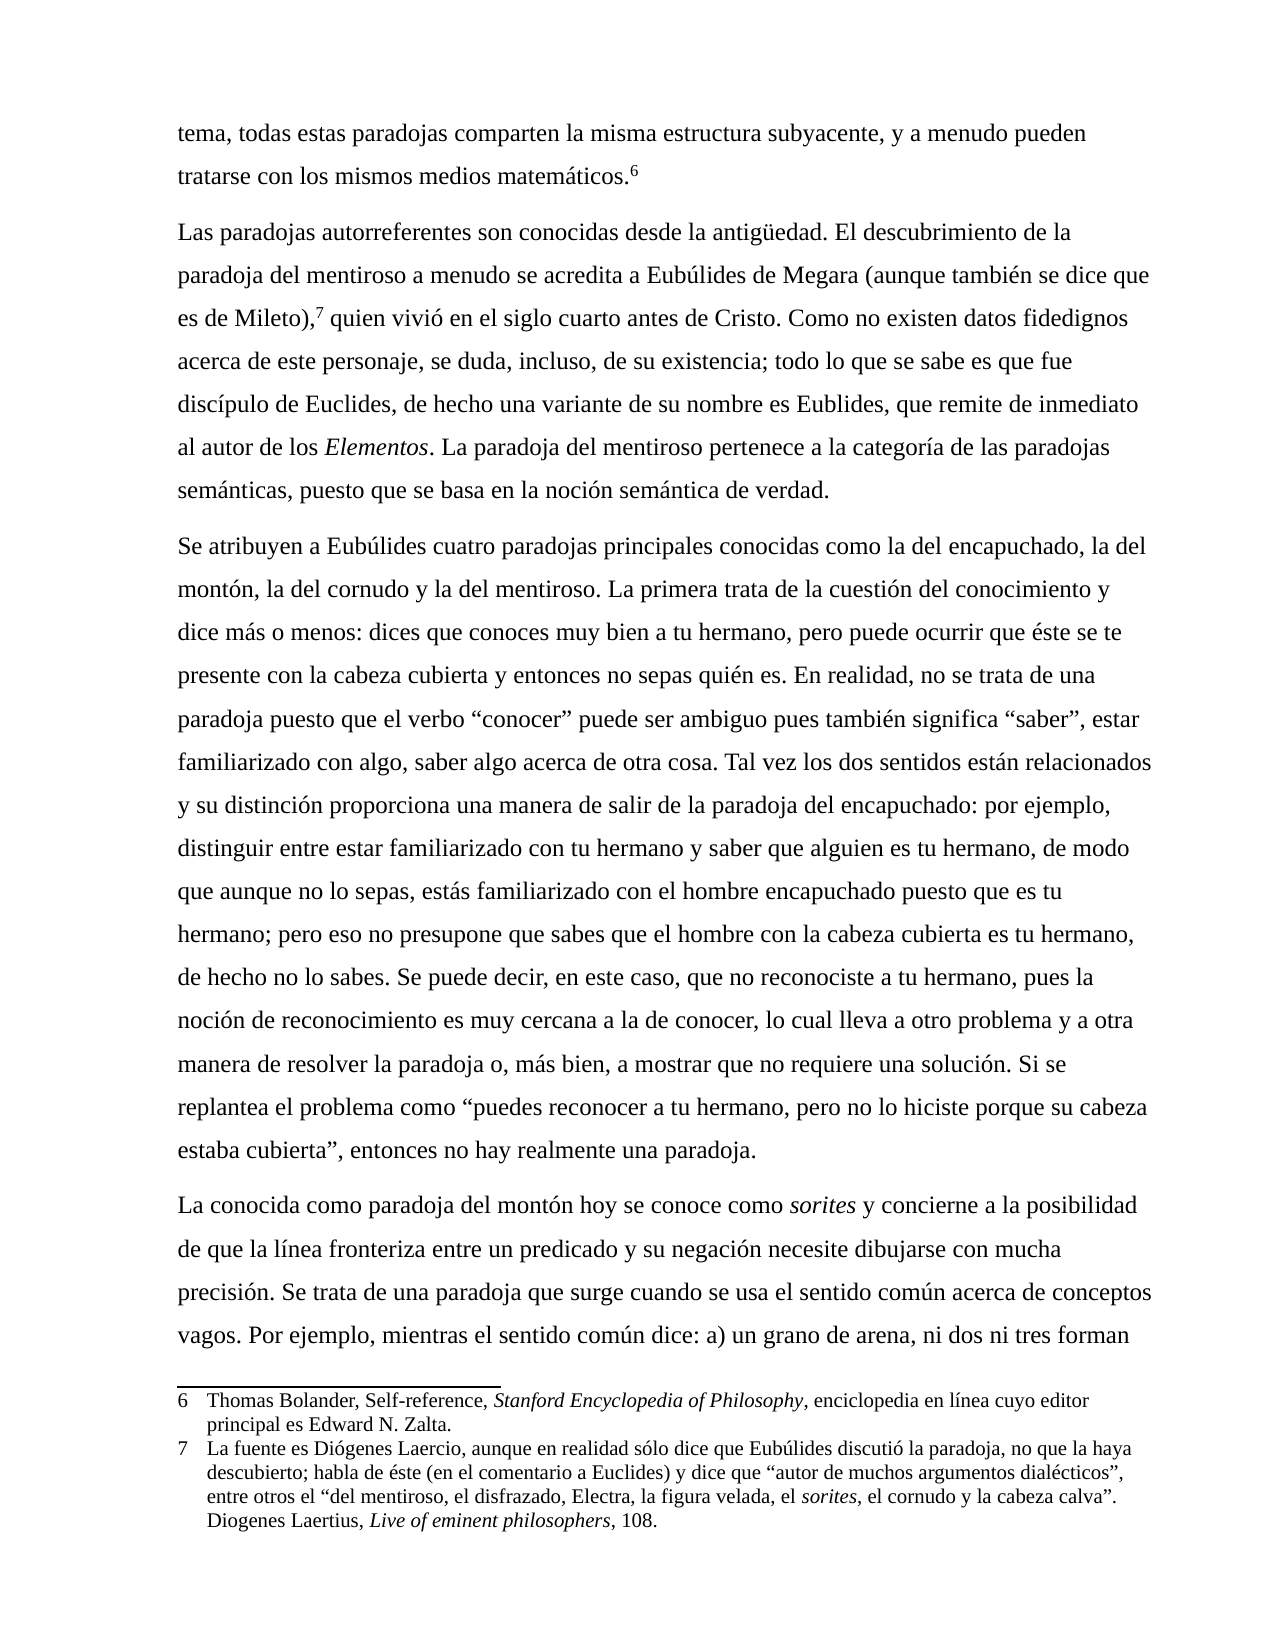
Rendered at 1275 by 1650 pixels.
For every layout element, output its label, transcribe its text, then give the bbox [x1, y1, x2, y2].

text La fuente es Diógenes Laercio, aunque en realidad sólo dice que Eubúlides discutió la paradoja, no que la haya descubierto; habla de éste (en el comentario a Euclides) y dice que “autor de muchos argumentos dialécticos”, entre otros el “del mentiroso, el disfrazado, Electra, la figura velada, el sorites, el cornudo y la cabeza calva”. Diogenes Laertius, Live of eminent philosophers, 108. [177, 1436, 1157, 1532]
text Las paradojas autorreferentes son conocidas desde la antigüedad. El descubrimiento de la paradoja del mentiroso a menudo se acredita a Eubúlides de Megara (aunque también se dice que es de Mileto), quien vivió en el siglo cuarto antes de Cristo. Como no existen datos fidedignos acerca de este personaje, se duda, incluso, de su existencia; todo lo que se sabe es que fue discípulo de Euclides, de hecho una variante de su nombre es Eublides, que remite de inmediato al autor de los Elementos. La paradoja del mentiroso pertenece a la categoría de las paradojas semánticas, puesto que se basa en la noción semántica de verdad. [177, 217, 1157, 504]
text Thomas Bolander, Self-reference, Stanford Encyclopedia of Philosophy, enciclopedia en línea cuyo editor principal es Edward N. Zalta. [177, 1387, 1157, 1436]
text tema, todas estas paradojas comparten la misma estructura subyacente, y a menudo pueden tratarse con los mismos medios matemáticos. [177, 118, 1157, 190]
text Se atribuyen a Eubúlides cuatro paradojas principales conocidas como la del encapuchado, la del montón, la del cornudo y la del mentiroso. La primera trata de la cuestión del conocimiento y dice más o menos: dices que conoces muy bien a tu hermano, pero puede ocurrir que éste se te presente con la cabeza cubierta y entonces no sepas quién es. En realidad, no se trata de una paradoja puesto que el verbo “conocer” puede ser ambiguo pues también significa “saber”, estar familiarizado con algo, saber algo acerca de otra cosa. Tal vez los dos sentidos están relacionados y su distinción proporciona una manera de salir de la paradoja del encapuchado: por ejemplo, distinguir entre estar familiarizado con tu hermano y saber que alguien es tu hermano, de modo que aunque no lo sepas, estás familiarizado con el hombre encapuchado puesto que es tu hermano; pero eso no presupone que sabes que el hombre con la cabeza cubierta es tu hermano, de hecho no lo sabes. Se puede decir, en este caso, que no reconociste a tu hermano, pues la noción de reconocimiento es muy cercana a la de conocer, lo cual lleva a otro problema y a otra manera de resolver la paradoja o, más bien, a mostrar que no requiere una solución. Si se replantea el problema como “puedes reconocer a tu hermano, pero no lo hiciste porque su cabeza estaba cubierta”, entonces no hay realmente una paradoja. [177, 531, 1157, 1164]
text La conocida como paradoja del montón hoy se conoce como sorites y concierne a la posibilidad de que la línea fronteriza entre un predicado y su negación necesite dibujarse con mucha precisión. Se trata de una paradoja que surge cuando se usa el sentido común acerca de conceptos vagos. Por ejemplo, mientras el sentido común dice: a) un grano de arena, ni dos ni tres forman [177, 1191, 1157, 1349]
